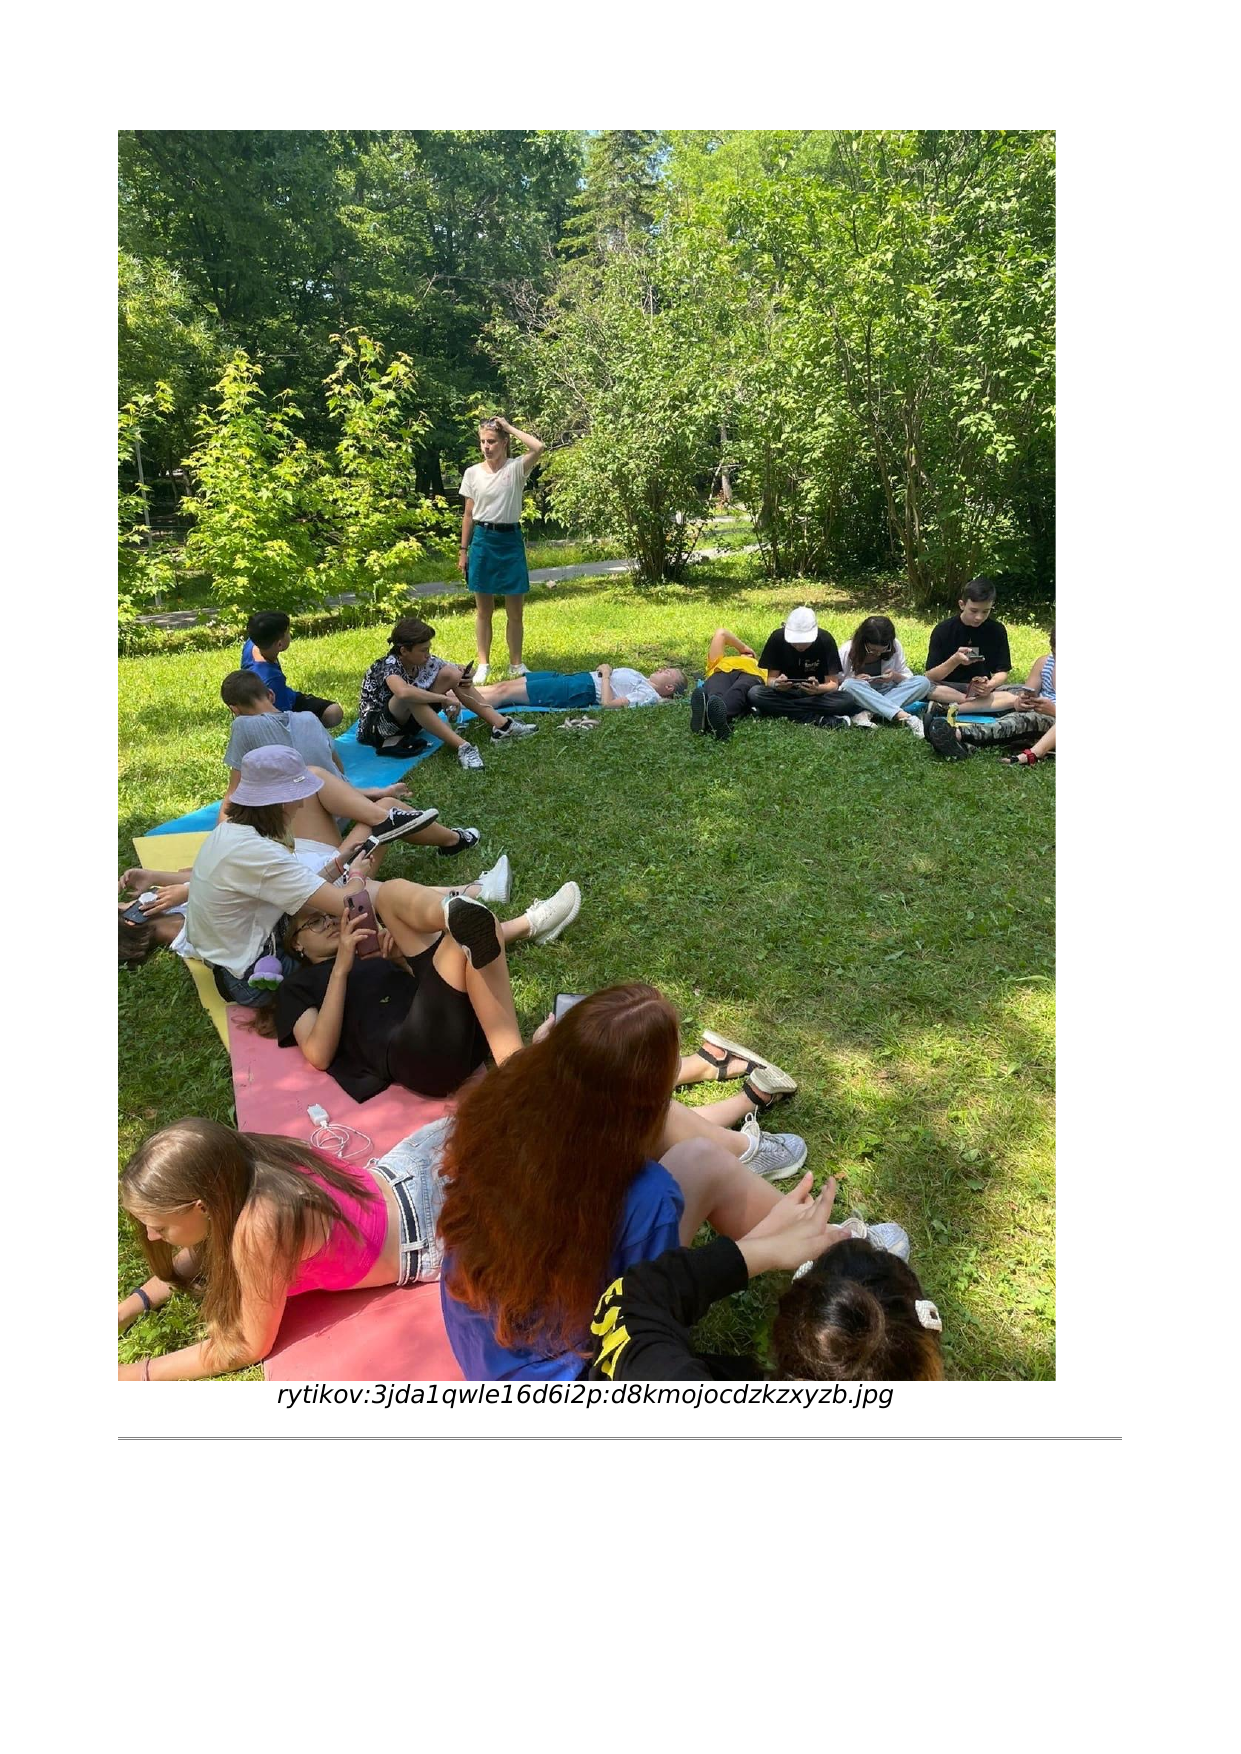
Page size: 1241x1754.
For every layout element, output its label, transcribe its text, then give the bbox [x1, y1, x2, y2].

text rytikov:3jda1qwle16d6i2p:d8kmojocdzkzxyzb.jpg [118, 1381, 1056, 1410]
picture [118, 130, 1056, 1381]
